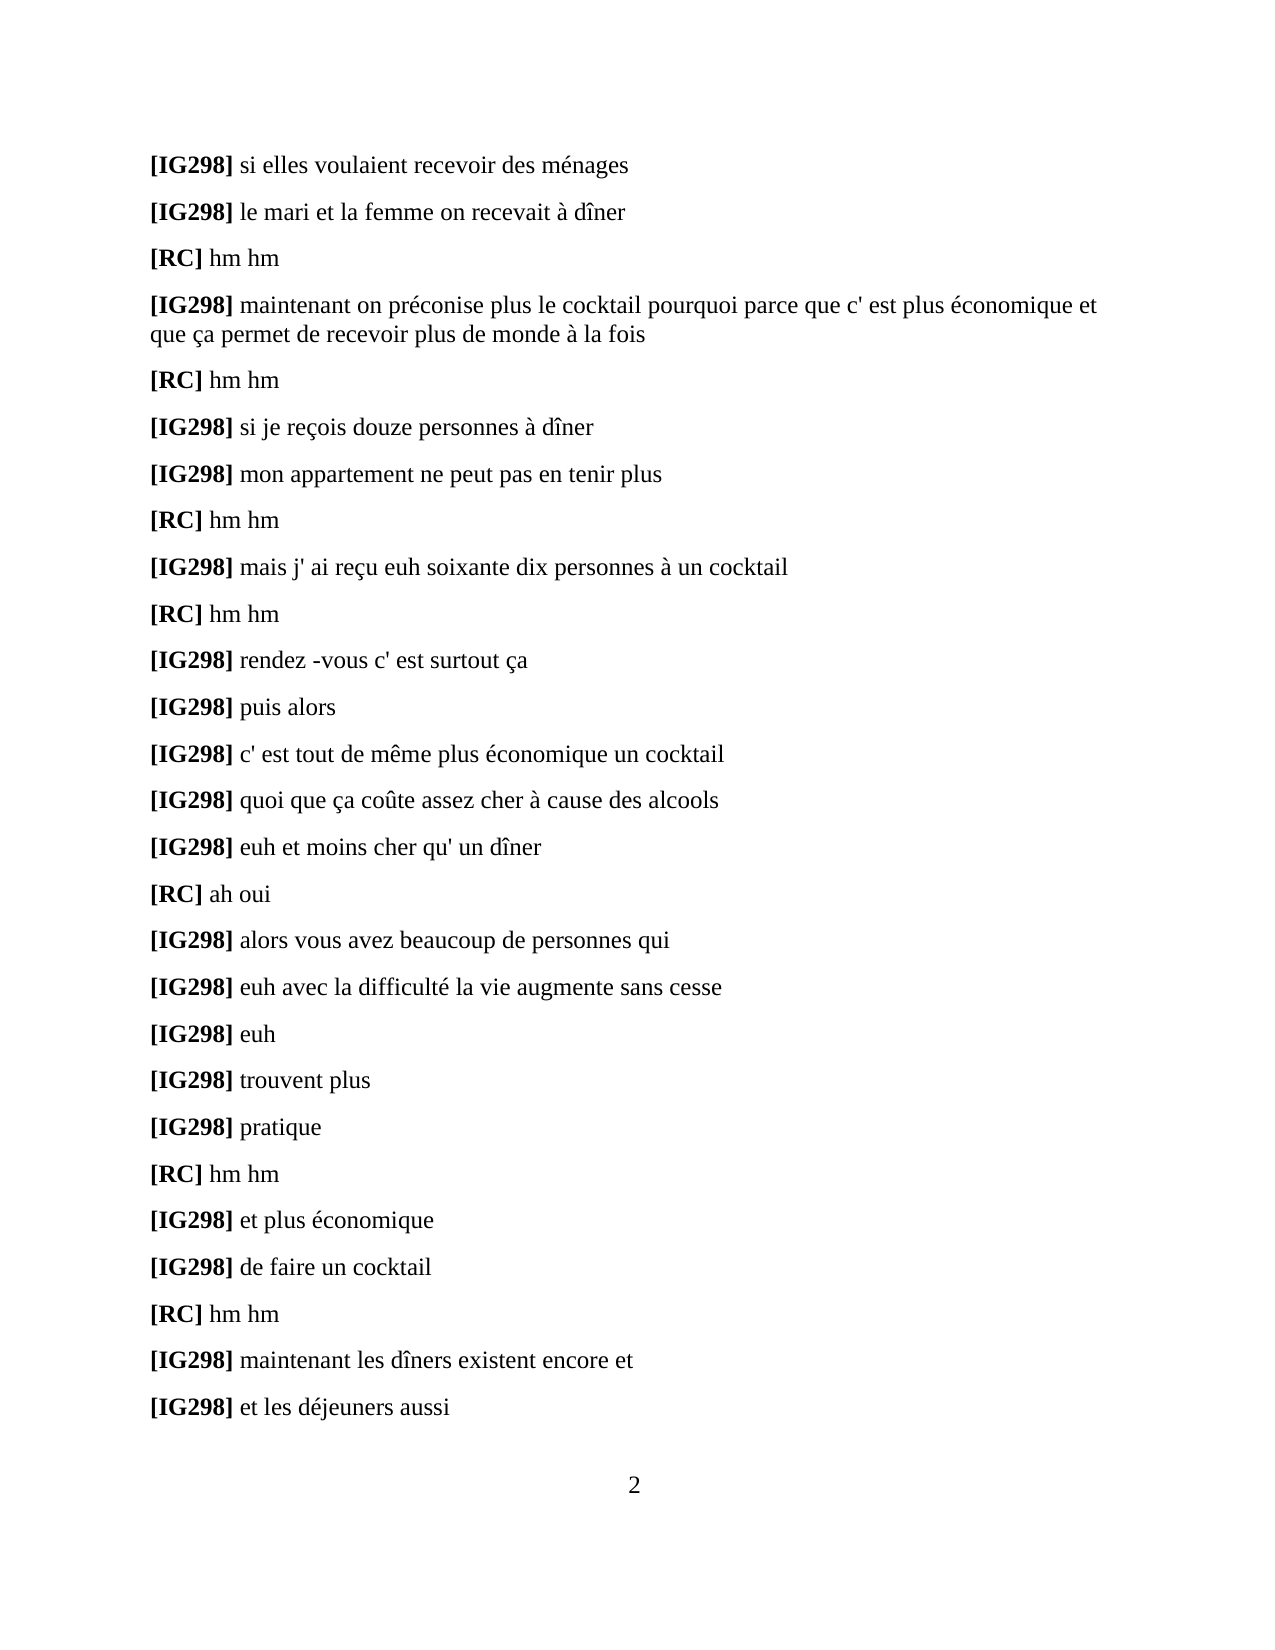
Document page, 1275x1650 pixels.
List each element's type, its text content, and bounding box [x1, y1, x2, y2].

text [RC] hm hm [150, 599, 1125, 627]
text [IG298] trouvent plus [150, 1065, 1125, 1094]
text [IG298] euh et moins cher qu' un dîner [150, 832, 1125, 861]
text [IG298] euh [150, 1019, 1125, 1047]
text [IG298] maintenant les dîners existent encore et [150, 1345, 1125, 1374]
text [IG298] et plus économique [150, 1205, 1125, 1234]
text [RC] ah oui [150, 879, 1125, 907]
text [IG298] rendez -vous c' est surtout ça [150, 645, 1125, 674]
text [RC] hm hm [150, 243, 1125, 272]
text [IG298] mon appartement ne peut pas en tenir plus [150, 459, 1125, 487]
text [IG298] si elles voulaient recevoir des ménages [150, 150, 1125, 179]
text [IG298] pratique [150, 1112, 1125, 1141]
text [IG298] de faire un cocktail [150, 1252, 1125, 1281]
text [IG298] euh avec la difficulté la vie augmente sans cesse [150, 972, 1125, 1001]
text [IG298] alors vous avez beaucoup de personnes qui [150, 925, 1125, 954]
text [IG298] le mari et la femme on recevait à dîner [150, 197, 1125, 225]
text [RC] hm hm [150, 1299, 1125, 1327]
text [RC] hm hm [150, 1159, 1125, 1187]
text [IG298] mais j' ai reçu euh soixante dix personnes à un cocktail [150, 552, 1125, 581]
text [RC] hm hm [150, 365, 1125, 394]
text [IG298] si je reçois douze personnes à dîner [150, 412, 1125, 441]
text [IG298] maintenant on préconise plus le cocktail pourquoi parce que c' est plus économique et que ça permet de recevoir plus de monde à la fois [150, 290, 1125, 347]
text [RC] hm hm [150, 505, 1125, 534]
text [IG298] et les déjeuners aussi [150, 1392, 1125, 1421]
text [IG298] puis alors [150, 692, 1125, 721]
text [IG298] c' est tout de même plus économique un cocktail [150, 739, 1125, 767]
text [IG298] quoi que ça coûte assez cher à cause des alcools [150, 785, 1125, 814]
